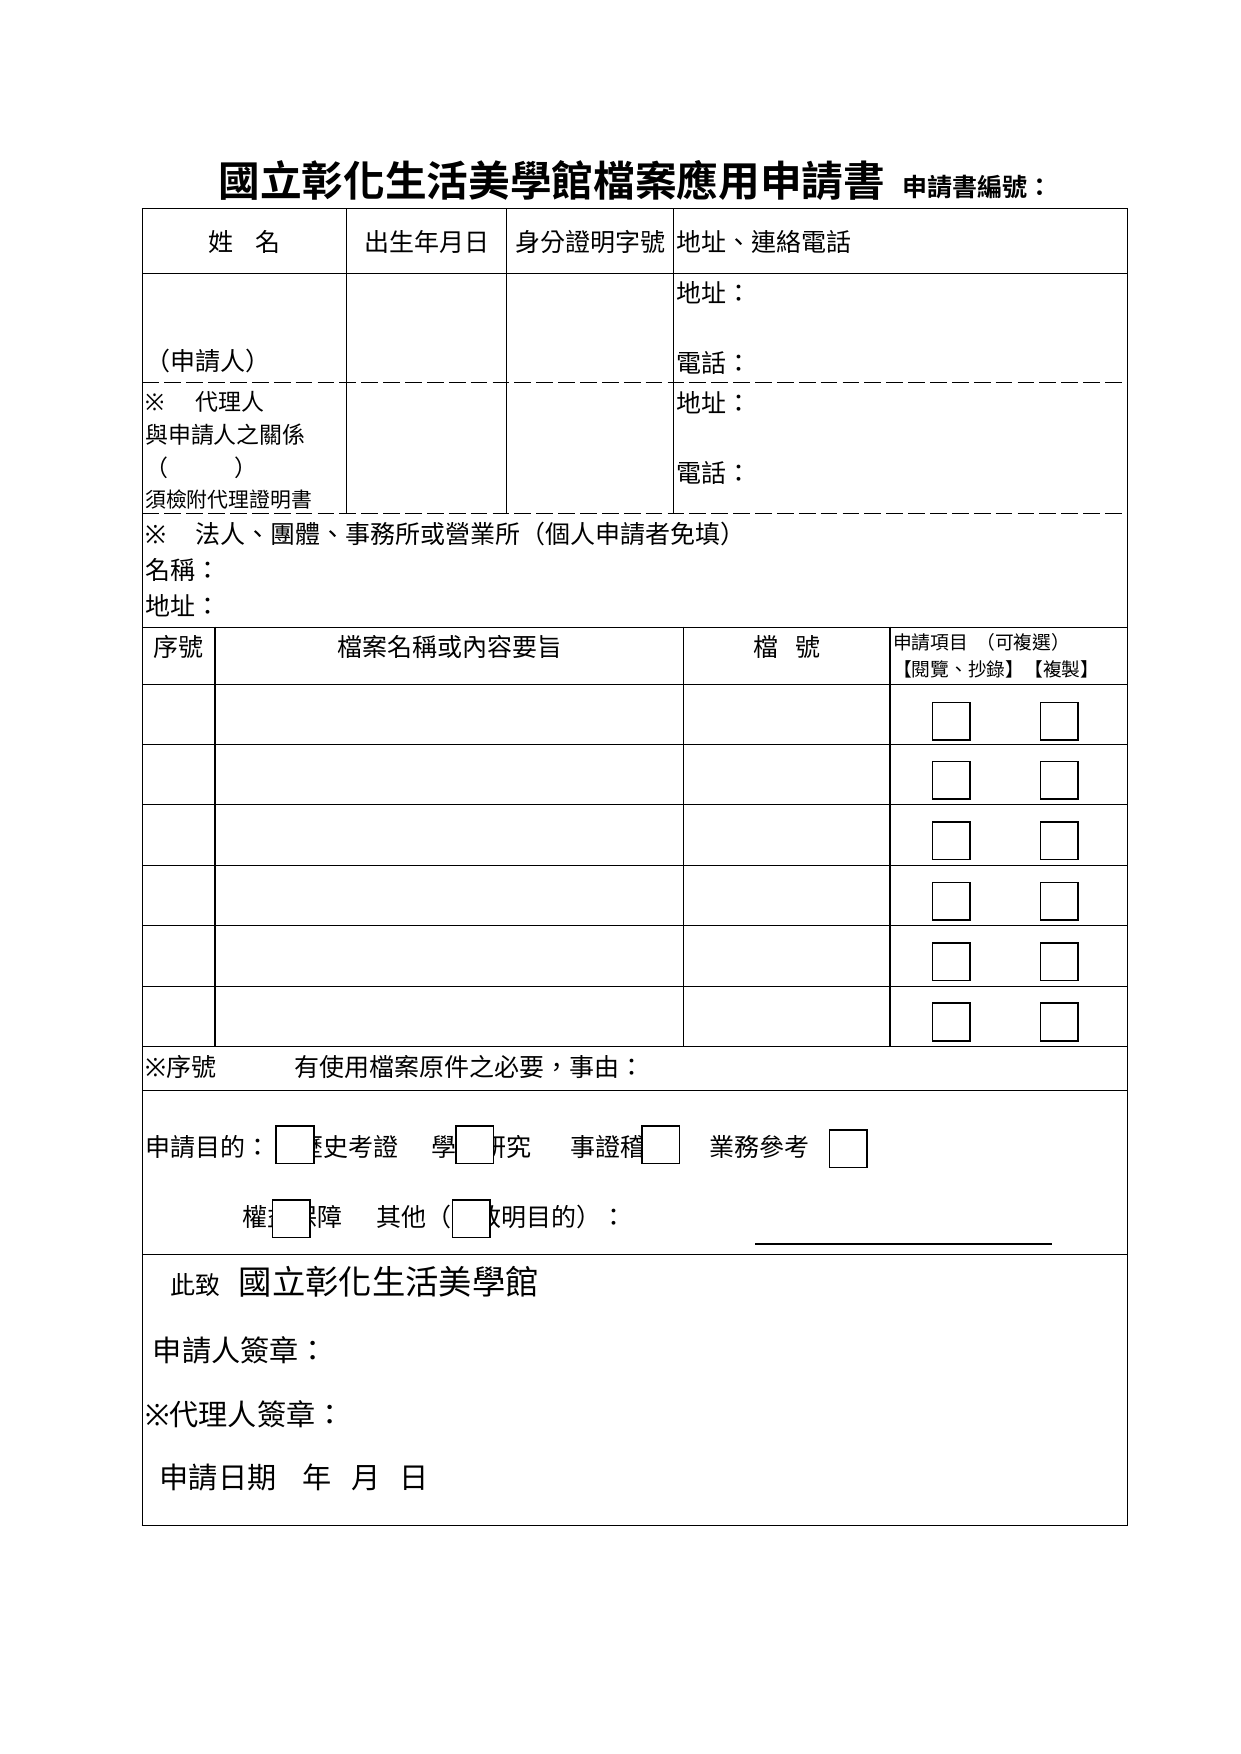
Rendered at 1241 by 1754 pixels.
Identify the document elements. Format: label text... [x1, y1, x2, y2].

table_cell [216, 866, 683, 925]
table_header 姓 名 [143, 209, 346, 273]
table_cell [684, 866, 889, 925]
table_cell [216, 685, 683, 744]
table_cell [216, 805, 683, 865]
table_cell [143, 987, 214, 1046]
table_cell [216, 926, 683, 986]
table_cell [891, 805, 1127, 865]
table_cell 此致 國立彰化生活美學館 申請人簽章： ※代理人簽章： 申請日期 年 月 日 [143, 1255, 1127, 1525]
table_cell [216, 987, 683, 1046]
table_cell [684, 745, 889, 804]
table_cell 檔 號 [684, 628, 889, 683]
table_header 身分證明字號 [507, 209, 673, 273]
table_cell [507, 274, 673, 382]
table_cell ※序號 有使用檔案原件之必要，事由： [143, 1047, 1127, 1090]
table_cell [347, 274, 506, 382]
table_cell 代理人 與申請人之關係 （ ） 須檢附代理證明書 [143, 382, 346, 513]
table_cell [143, 805, 214, 865]
table_cell [507, 382, 673, 513]
table_cell 序號 [143, 628, 214, 683]
table_cell [143, 745, 214, 804]
table_cell [143, 685, 214, 744]
table_cell [216, 745, 683, 804]
table_cell （申請人） [143, 274, 346, 382]
table_cell 法人、團體、事務所或營業所（個人申請者免填） 名稱： 地址： [143, 513, 1127, 627]
table_cell [891, 987, 1127, 1046]
table_cell [891, 926, 1127, 986]
table_cell [891, 685, 1127, 744]
table_header 出生年月日 [347, 209, 506, 273]
table_cell [143, 866, 214, 925]
table_header 地址、連絡電話 [674, 209, 1127, 273]
table_cell [891, 866, 1127, 925]
text 國立彰化生活美學館檔案應用申請書 申請書編號： [177, 148, 1092, 208]
table_cell 申請目的： 歷史考證 學術研究 事證稽憑 業務參考 權益保障 其他（請敘明目的）： [143, 1091, 1127, 1254]
table_cell 申請項目 （可複選） 【閱覽、抄錄】【複製】 [891, 628, 1127, 683]
table_cell 地址： 電話： [674, 382, 1127, 513]
table_cell [684, 987, 889, 1046]
table_cell [347, 382, 506, 513]
table_cell 檔案名稱或內容要旨 [216, 628, 683, 683]
table_cell 地址： 電話： [674, 274, 1127, 382]
table_cell [684, 805, 889, 865]
table_cell [143, 926, 214, 986]
table_cell [684, 926, 889, 986]
table_cell [891, 745, 1127, 804]
table_cell [684, 685, 889, 744]
